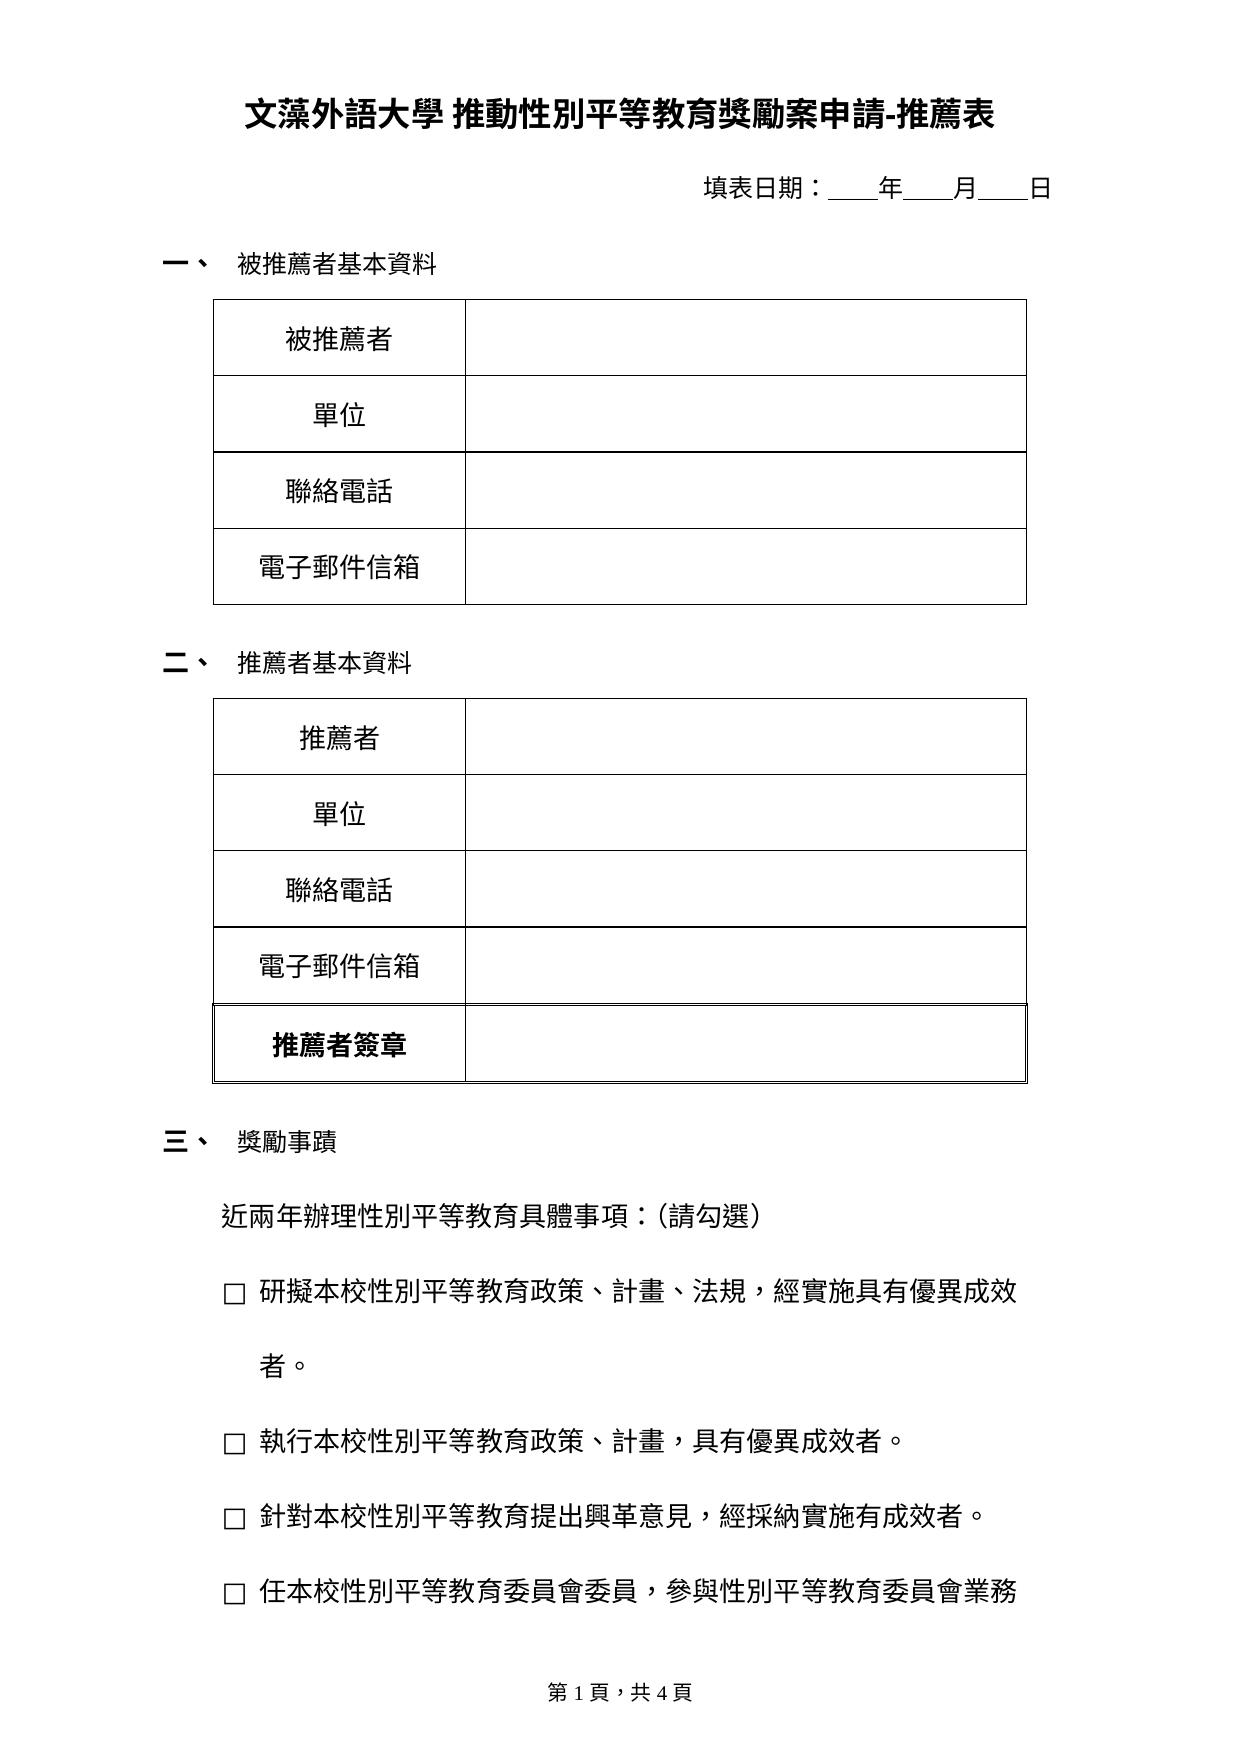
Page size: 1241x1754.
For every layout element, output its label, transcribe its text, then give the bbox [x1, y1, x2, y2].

table_cell 電子郵件信箱 [214, 928, 465, 1002]
list 被推薦者基本資料 [162, 224, 1053, 299]
list 獎勵事蹟 [162, 1102, 1053, 1177]
table_cell [466, 1006, 1025, 1081]
table_cell 推薦者簽章 [215, 1006, 465, 1081]
table_cell [466, 376, 1026, 451]
table_cell 單位 [214, 775, 465, 850]
table_header 被推薦者 [214, 300, 465, 375]
table_header 推薦者 [214, 699, 465, 774]
table_header [466, 699, 1026, 774]
list 推薦者基本資料 [162, 623, 1053, 698]
table_header 近兩年辦理性別平等教育具體事項：（請勾選） 研擬本校性別平等教育政策、計畫、法規，經實施具有優異成效者。 執行本校性別平等教育政策、計畫，具有優異成效者。 針對本校性別平等教育提出興革意見，經採納實施有成效者。 任本校性別平等教育委員會委員，參與性別平等教育委員會業務運作有優良表現者。 參與本校校園性侵害、性騷擾案件調查或防治工作有功者。 規劃或建立性別平等之安全校園空間有功者。 推動社區有關性別平等之家庭教育與社會教育有功者。 發展性別平等課程、教材有優良表現者。 [210, 1178, 1030, 1627]
table_cell [466, 529, 1026, 603]
table_cell 聯絡電話 [214, 453, 465, 527]
text 填表日期：＿＿年＿＿月＿＿日 [187, 168, 1053, 206]
table_cell 單位 [214, 376, 465, 451]
table_cell 聯絡電話 [214, 851, 465, 926]
table_cell [466, 775, 1026, 850]
text 文藻外語大學 推動性別平等教育獎勵案申請-推薦表 [187, 74, 1053, 149]
table_cell [466, 453, 1026, 527]
table_header [466, 300, 1026, 375]
table_cell 電子郵件信箱 [214, 529, 465, 603]
table_cell [466, 928, 1026, 1002]
table_cell [466, 851, 1026, 926]
